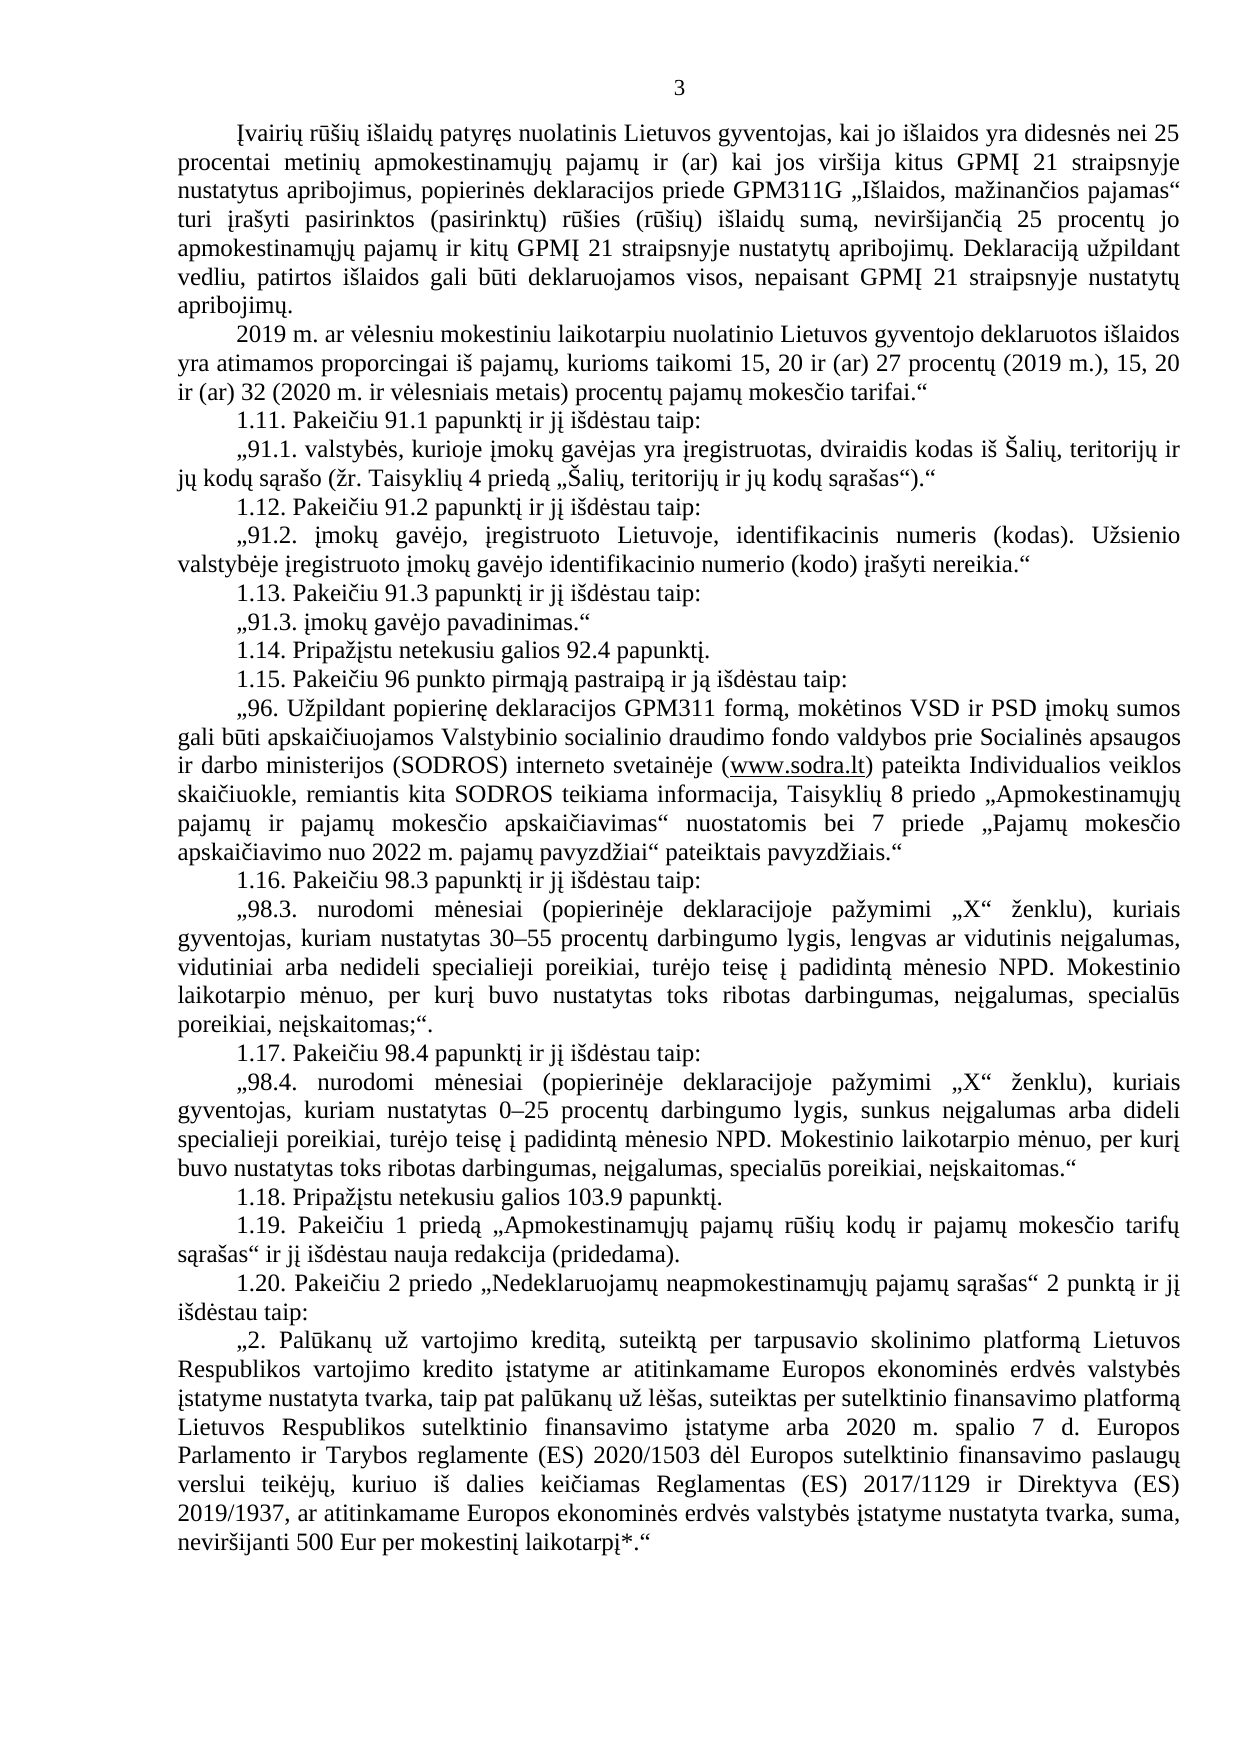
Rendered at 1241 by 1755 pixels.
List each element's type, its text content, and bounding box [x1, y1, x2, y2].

text 1.11. Pakeičiu 91.1 papunktį ir jį išdėstau taip: [177, 406, 1181, 434]
text 1.20. Pakeičiu 2 priedo „Nedeklaruojamų neapmokestinamųjų pajamų sąrašas“ 2 punktą ir jį išdėstau taip: [177, 1268, 1181, 1326]
text 1.13. Pakeičiu 91.3 papunktį ir jį išdėstau taip: [177, 578, 1181, 607]
text „96. Užpildant popierinę deklaracijos GPM311 formą, mokėtinos VSD ir PSD įmokų sumos gali būti apskaičiuojamos Valstybinio socialinio draudimo fondo valdybos prie Socialinės apsaugos ir darbo ministerijos (SODROS) interneto svetainėje (www.sodra.lt) pateikta Individualios veiklos skaičiuokle, remiantis kita SODROS teikiama informacija, Taisyklių 8 priedo „Apmokestinamųjų pajamų ir pajamų mokesčio apskaičiavimas“ nuostatomis bei 7 priede „Pajamų mokesčio apskaičiavimo nuo 2022 m. pajamų pavyzdžiai“ pateiktais pavyzdžiais.“ [177, 693, 1181, 866]
text „98.3. nurodomi mėnesiai (popierinėje deklaracijoje pažymimi „X“ ženklu), kuriais gyventojas, kuriam nustatytas 30–55 procentų darbingumo lygis, lengvas ar vidutinis neįgalumas, vidutiniai arba nedideli specialieji poreikiai, turėjo teisę į padidintą mėnesio NPD. Mokestinio laikotarpio mėnuo, per kurį buvo nustatytas toks ribotas darbingumas, neįgalumas, specialūs poreikiai, neįskaitomas;“. [177, 894, 1181, 1038]
text 2019 m. ar vėlesniu mokestiniu laikotarpiu nuolatinio Lietuvos gyventojo deklaruotos išlaidos yra atimamos proporcingai iš pajamų, kurioms taikomi 15, 20 ir (ar) 27 procentų (2019 m.), 15, 20 ir (ar) 32 (2020 m. ir vėlesniais metais) procentų pajamų mokesčio tarifai.“ [177, 319, 1181, 406]
text 1.17. Pakeičiu 98.4 papunktį ir jį išdėstau taip: [177, 1038, 1181, 1067]
text „98.4. nurodomi mėnesiai (popierinėje deklaracijoje pažymimi „X“ ženklu), kuriais gyventojas, kuriam nustatytas 0–25 procentų darbingumo lygis, sunkus neįgalumas arba dideli specialieji poreikiai, turėjo teisę į padidintą mėnesio NPD. Mokestinio laikotarpio mėnuo, per kurį buvo nustatytas toks ribotas darbingumas, neįgalumas, specialūs poreikiai, neįskaitomas.“ [177, 1067, 1181, 1182]
text „91.1. valstybės, kurioje įmokų gavėjas yra įregistruotas, dviraidis kodas iš Šalių, teritorijų ir jų kodų sąrašo (žr. Taisyklių 4 priedą „Šalių, teritorijų ir jų kodų sąrašas“).“ [177, 434, 1181, 492]
text 1.16. Pakeičiu 98.3 papunktį ir jį išdėstau taip: [177, 866, 1181, 894]
text „91.2. įmokų gavėjo, įregistruoto Lietuvoje, identifikacinis numeris (kodas). Užsienio valstybėje įregistruoto įmokų gavėjo identifikacinio numerio (kodo) įrašyti nereikia.“ [177, 521, 1181, 578]
text 1.12. Pakeičiu 91.2 papunktį ir jį išdėstau taip: [177, 492, 1181, 521]
text 1.18. Pripažįstu netekusiu galios 103.9 papunktį. [177, 1182, 1181, 1211]
text „91.3. įmokų gavėjo pavadinimas.“ [177, 607, 1181, 636]
text Įvairių rūšių išlaidų patyręs nuolatinis Lietuvos gyventojas, kai jo išlaidos yra didesnės nei 25 procentai metinių apmokestinamųjų pajamų ir (ar) kai jos viršija kitus GPMĮ 21 straipsnyje nustatytus apribojimus, popierinės deklaracijos priede GPM311G „Išlaidos, mažinančios pajamas“ turi įrašyti pasirinktos (pasirinktų) rūšies (rūšių) išlaidų sumą, neviršijančią 25 procentų jo apmokestinamųjų pajamų ir kitų GPMĮ 21 straipsnyje nustatytų apribojimų. Deklaraciją užpildant vedliu, patirtos išlaidos gali būti deklaruojamos visos, nepaisant GPMĮ 21 straipsnyje nustatytų apribojimų. [177, 118, 1181, 319]
text 1.15. Pakeičiu 96 punkto pirmąją pastraipą ir ją išdėstau taip: [177, 664, 1181, 693]
text 1.19. Pakeičiu 1 priedą „Apmokestinamųjų pajamų rūšių kodų ir pajamų mokesčio tarifų sąrašas“ ir jį išdėstau nauja redakcija (pridedama). [177, 1211, 1181, 1268]
text „2. Palūkanų už vartojimo kreditą, suteiktą per tarpusavio skolinimo platformą Lietuvos Respublikos vartojimo kredito įstatyme ar atitinkamame Europos ekonominės erdvės valstybės įstatyme nustatyta tvarka, taip pat palūkanų už lėšas, suteiktas per sutelktinio finansavimo platformą Lietuvos Respublikos sutelktinio finansavimo įstatyme arba 2020 m. spalio 7 d. Europos Parlamento ir Tarybos reglamente (ES) 2020/1503 dėl Europos sutelktinio finansavimo paslaugų verslui teikėjų, kuriuo iš dalies keičiamas Reglamentas (ES) 2017/1129 ir Direktyva (ES) 2019/1937, ar atitinkamame Europos ekonominės erdvės valstybės įstatyme nustatyta tvarka, suma, neviršijanti 500 Eur per mokestinį laikotarpį*.“ [177, 1326, 1181, 1556]
text 1.14. Pripažįstu netekusiu galios 92.4 papunktį. [177, 636, 1181, 664]
